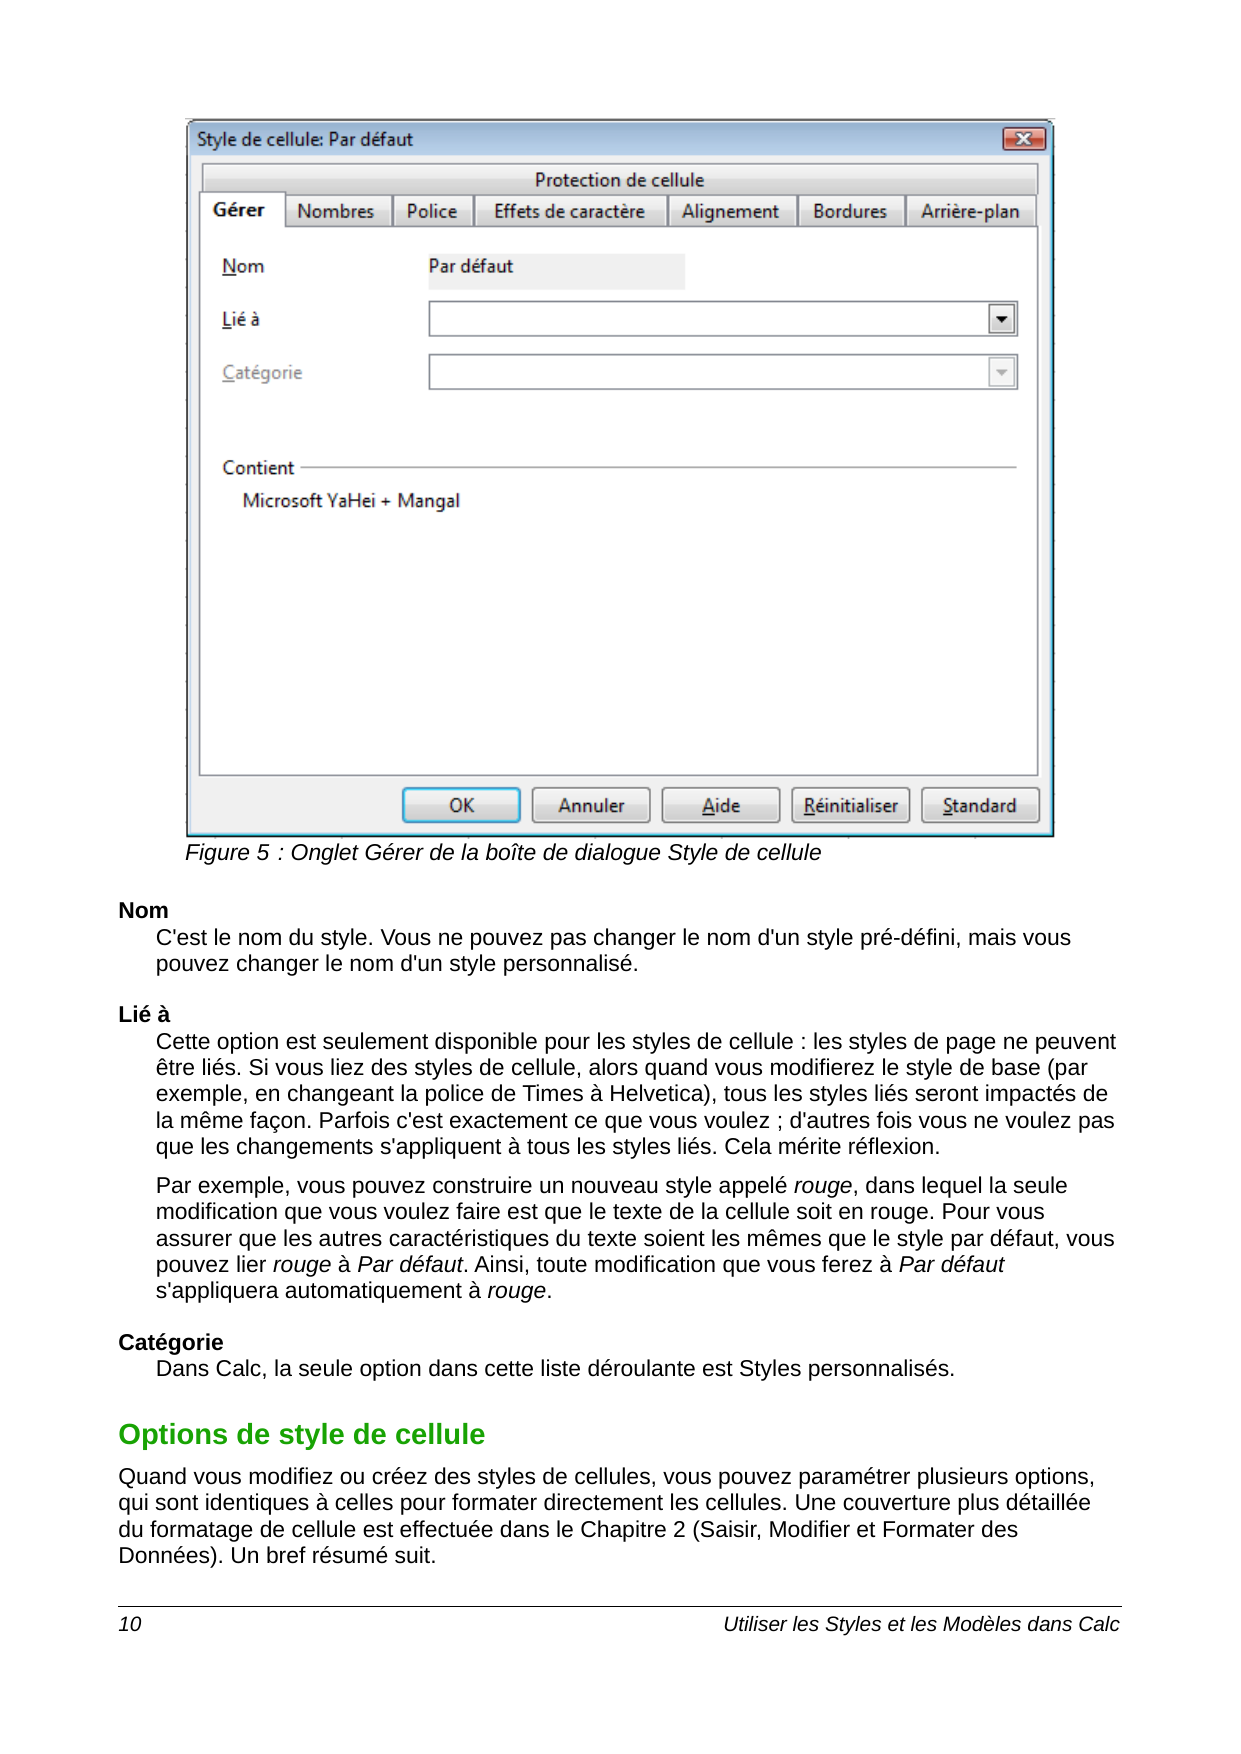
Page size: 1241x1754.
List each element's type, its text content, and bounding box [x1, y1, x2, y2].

text Catégorie [118, 1329, 1122, 1355]
text Par exemple, vous pouvez construire un nouveau style appelé rouge, dans lequel la seule modification que vous voulez faire est que le texte de la cellule soit en rouge. Pour vous assurer que les autres caractéristiques du texte soient les mêmes que le style par défaut, vous pouvez lier rouge à Par défaut. Ainsi, toute modification que vous ferez à Par défaut s'appliquera automatiquement à rouge. [156, 1172, 1122, 1304]
subtitle Options de style de cellule [118, 1417, 1122, 1451]
text Lié à [118, 1001, 1122, 1028]
picture [185, 118, 1056, 839]
text Cette option est seulement disponible pour les styles de cellule : les styles de page ne peuvent être liés. Si vous liez des styles de cellule, alors quand vous modifierez le style de base (par exemple, en changeant la police de Times à Helvetica), tous les styles liés seront impactés de la même façon. Parfois c'est exactement ce que vous voulez ; d'autres fois vous ne voulez pas que les changements s'appliquent à tous les styles liés. Cela mérite réflexion. [156, 1028, 1122, 1159]
text Dans Calc, la seule option dans cette liste déroulante est Styles personnalisés. [156, 1355, 1122, 1381]
text Figure 5 : Onglet Gérer de la boîte de dialogue Style de cellule [185, 839, 1055, 865]
text C'est le nom du style. Vous ne pouvez pas changer le nom d'un style pré-défini, mais vous pouvez changer le nom d'un style personnalisé. [156, 924, 1122, 976]
text Quand vous modifiez ou créez des styles de cellules, vous pouvez paramétrer plusieurs options, qui sont identiques à celles pour formater directement les cellules. Une couverture plus détaillée du formatage de cellule est effectuée dans le Chapitre 2 (Saisir, Modifier et Formater des Données). Un bref résumé suit. [118, 1463, 1122, 1568]
text Nom [118, 897, 1122, 924]
